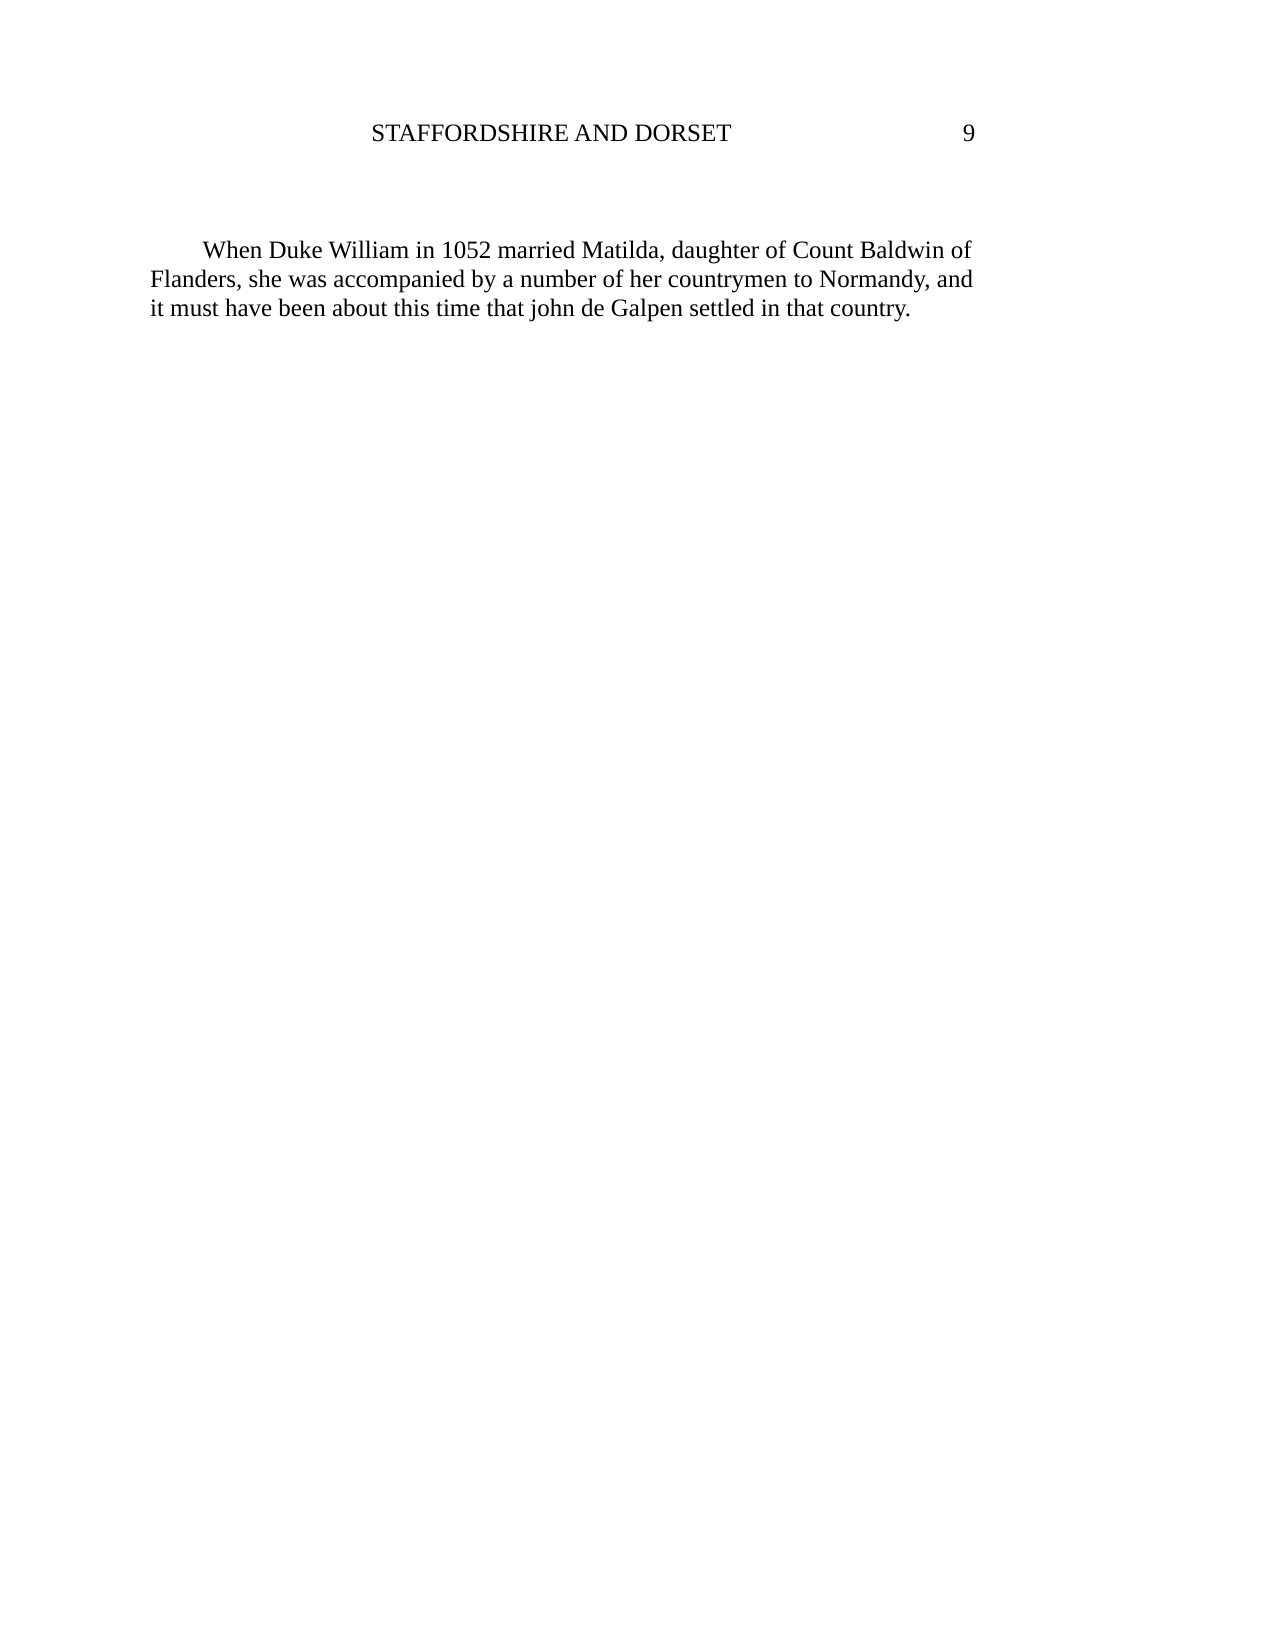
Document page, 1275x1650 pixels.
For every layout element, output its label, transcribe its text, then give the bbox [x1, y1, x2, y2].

text When Duke William in 1052 married Matilda, daughter of Count Baldwin of Flanders, she was accompanied by a number of her countrymen to Normandy, and it must have been about this time that john de Galpen settled in that country. [150, 236, 975, 322]
